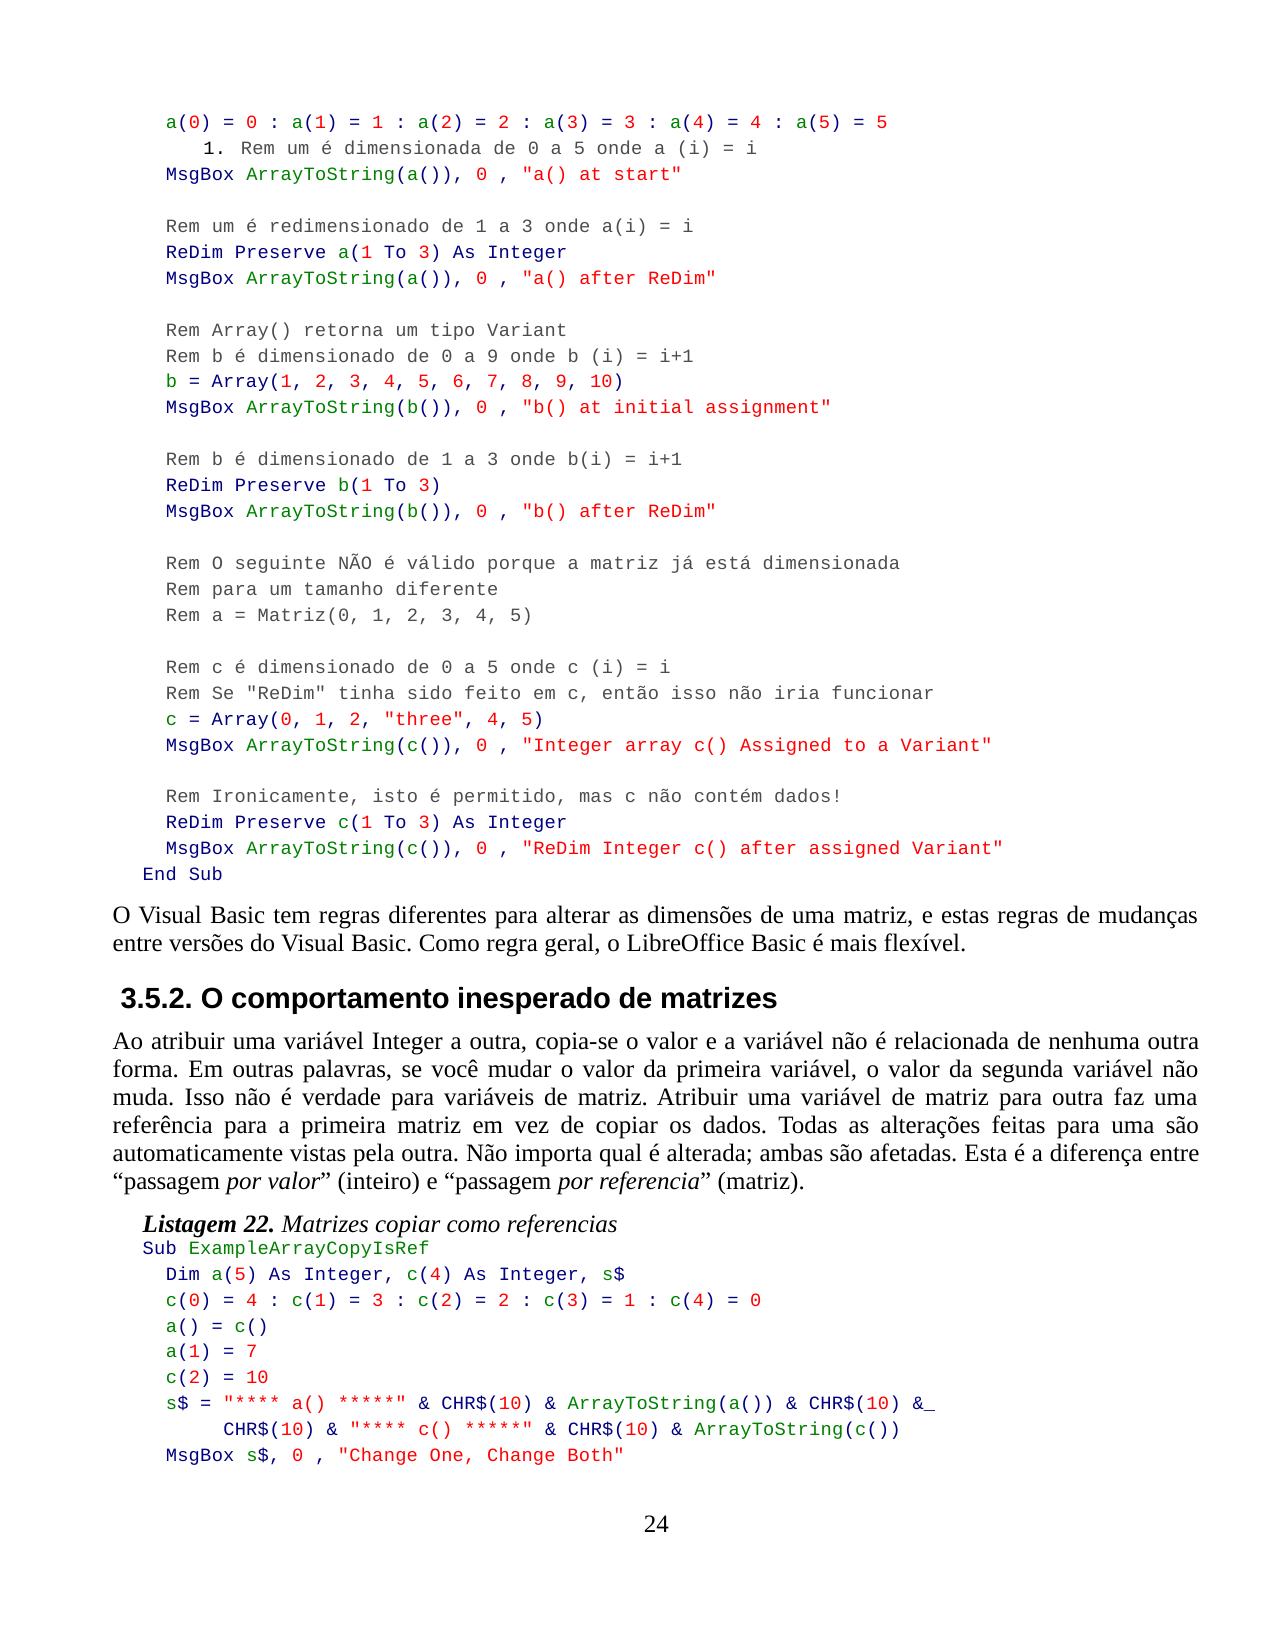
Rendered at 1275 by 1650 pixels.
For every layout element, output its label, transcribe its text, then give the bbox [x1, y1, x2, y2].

text c(0) = 4 : c(1) = 3 : c(2) = 2 : c(3) = 1 : c(4) = 0 [142, 1290, 1200, 1311]
text a(0) = 0 : a(1) = 1 : a(2) = 2 : a(3) = 3 : a(4) = 4 : a(5) = 5 [142, 112, 1200, 134]
text End Sub [142, 865, 1200, 886]
text Rem O seguinte NÃO é válido porque a matriz já está dimensionada [142, 553, 1200, 575]
text Rem um é redimensionado de 1 a 3 onde a(i) = i [142, 216, 1200, 238]
text a() = c() [142, 1316, 1200, 1337]
text Rem Se "ReDim" tinha sido feito em c, então isso não iria funcionar [142, 683, 1200, 704]
text a(1) = 7 [142, 1342, 1200, 1363]
text Rem c é dimensionado de 0 a 5 onde c (i) = i [142, 657, 1200, 679]
text MsgBox ArrayToString(a()), 0 , "a() at start" [142, 164, 1200, 186]
text Ao atribuir uma variável Integer a outra, copia-se o valor e a variável não é relacionada de nenhuma outra forma. Em outras palavras, se você mudar o valor da primeira variável, o valor da segunda variável não muda. Isso não é verdade para variáveis de matriz. Atribuir uma variável de matriz para outra faz uma referência para a primeira matriz em vez de copiar os dados. Todas as alterações feitas para uma são automaticamente vistas pela outra. Não importa qual é alterada; ambas são afetadas. Esta é a diferença entre “passagem por valor” (inteiro) e “passagem por referencia” (matriz). [112, 1027, 1200, 1195]
text Rem para um tamanho diferente [142, 579, 1200, 601]
text Rem Array() retorna um tipo Variant [142, 320, 1200, 341]
text MsgBox ArrayToString(c()), 0 , "ReDim Integer c() after assigned Variant" [142, 839, 1200, 860]
text MsgBox ArrayToString(c()), 0 , "Integer array c() Assigned to a Variant" [142, 735, 1200, 756]
text MsgBox ArrayToString(a()), 0 , "a() after ReDim" [142, 268, 1200, 289]
text ReDim Preserve c(1 To 3) As Integer [142, 813, 1200, 834]
text MsgBox ArrayToString(b()), 0 , "b() at initial assignment" [142, 398, 1200, 419]
text b = Array(1, 2, 3, 4, 5, 6, 7, 8, 9, 10) [142, 372, 1200, 393]
text ReDim Preserve a(1 To 3) As Integer [142, 242, 1200, 264]
text Sub ExampleArrayCopyIsRef [142, 1238, 1200, 1259]
text Dim a(5) As Integer, c(4) As Integer, s$ [142, 1264, 1200, 1286]
text Rem b é dimensionado de 1 a 3 onde b(i) = i+1 [142, 450, 1200, 471]
text MsgBox s$, 0 , "Change One, Change Both" [142, 1446, 1200, 1467]
text Rem Ironicamente, isto é permitido, mas c não contém dados! [142, 787, 1200, 808]
text Rem b é dimensionado de 0 a 9 onde b (i) = i+1 [142, 346, 1200, 367]
subtitle O comportamento inesperado de matrizes [112, 982, 1200, 1015]
text c(2) = 10 [142, 1368, 1200, 1389]
text ReDim Preserve b(1 To 3) [142, 476, 1200, 497]
text CHR$(10) & "**** c() *****" & CHR$(10) & ArrayToString(c()) [142, 1420, 1200, 1441]
text s$ = "**** a() *****" & CHR$(10) & ArrayToString(a()) & CHR$(10) &_ [142, 1394, 1200, 1415]
list Listagem 22. Matrizes copiar como referencias [142, 1210, 1200, 1238]
text MsgBox ArrayToString(b()), 0 , "b() after ReDim" [142, 502, 1200, 523]
text c = Array(0, 1, 2, "three", 4, 5) [142, 709, 1200, 731]
text O Visual Basic tem regras diferentes para alterar as dimensões de uma matriz, e estas regras de mudanças entre versões do Visual Basic. Como regra geral, o LibreOffice Basic é mais flexível. [112, 901, 1200, 957]
text Rem a = Matriz(0, 1, 2, 3, 4, 5) [142, 605, 1200, 627]
list Rem um é dimensionada de 0 a 5 onde a (i) = i [203, 138, 1200, 160]
